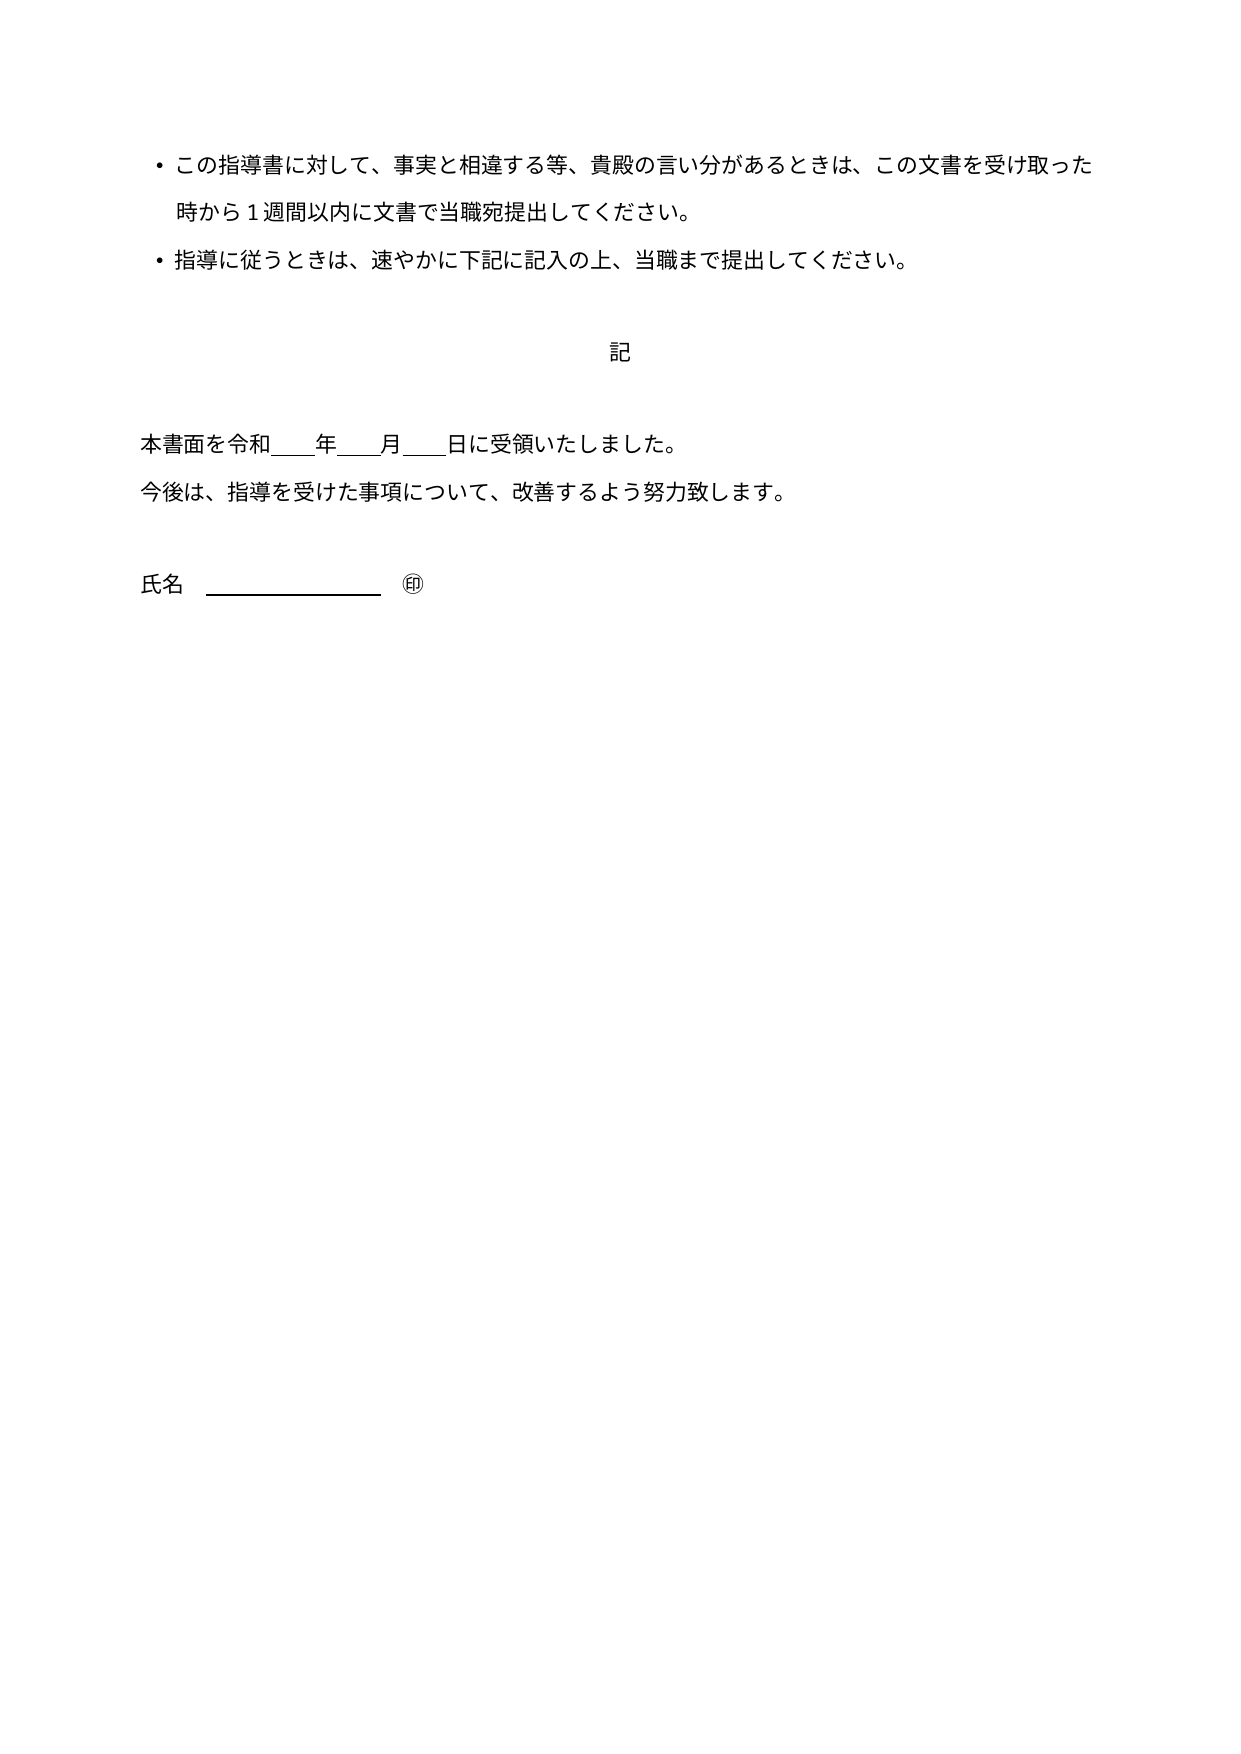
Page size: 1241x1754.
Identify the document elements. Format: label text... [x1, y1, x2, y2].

text 氏名 ㊞ [118, 567, 1122, 599]
text 今後は、指導を受けた事項について、改善するよう努力致します。 [118, 475, 1122, 507]
text 記 [118, 335, 1122, 367]
list 指導に従うときは、速やかに下記に記入の上、当職まで提出してください。 [156, 243, 1111, 275]
text 本書面を令和 年 月 日に受領いたしました。 [118, 427, 1122, 459]
list この指導書に対して、事実と相違する等、貴殿の言い分があるときは、この文書を受け取った時から1週間以内に文書で当職宛提出してください。 [156, 148, 1111, 227]
